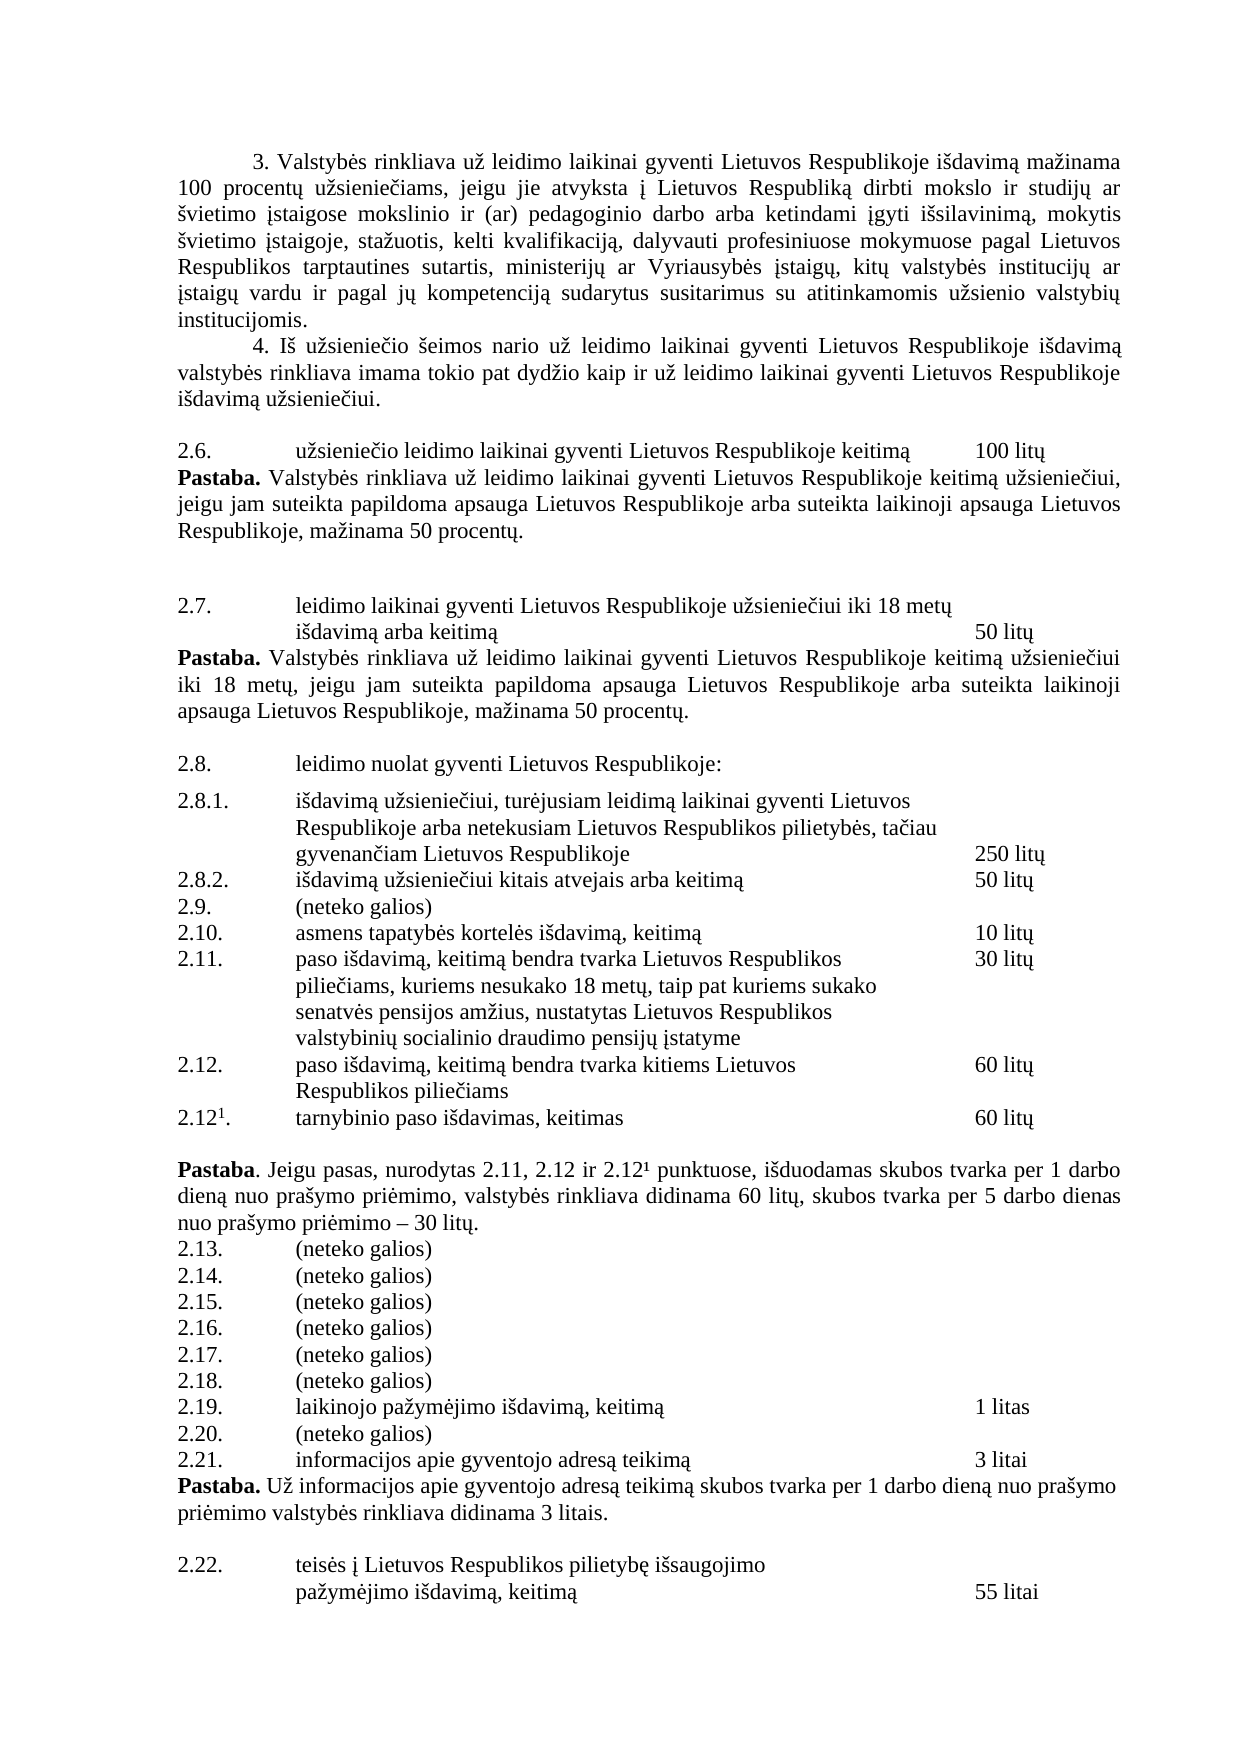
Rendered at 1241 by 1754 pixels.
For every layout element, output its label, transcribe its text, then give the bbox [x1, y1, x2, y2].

text 2.8.1. išdavimą užsieniečiui, turėjusiam leidimą laikinai gyventi Lietuvos [177, 776, 1122, 814]
text 2.10. asmens tapatybės kortelės išdavimą, keitimą 10 litų [177, 919, 1122, 945]
text 2.15. (neteko galios) [177, 1288, 1122, 1314]
text 2.18. (neteko galios) [177, 1367, 1122, 1393]
text išdavimą arba keitimą 50 litų [177, 618, 1122, 644]
text 3. Valstybės rinkliava už leidimo laikinai gyventi Lietuvos Respublikoje išdavimą mažinama 100 procentų užsieniečiams, jeigu jie atvyksta į Lietuvos Respubliką dirbti mokslo ir studijų ar švietimo įstaigose mokslinio ir (ar) pedagoginio darbo arba ketindami įgyti išsilavinimą, mokytis švietimo įstaigoje, stažuotis, kelti kvalifikaciją, dalyvauti profesiniuose mokymuose pagal Lietuvos Respublikos tarptautines sutartis, ministerijų ar Vyriausybės įstaigų, kitų valstybės institucijų ar įstaigų vardu ir pagal jų kompetenciją sudarytus susitarimus su atitinkamomis užsienio valstybių institucijomis. [177, 148, 1122, 332]
text senatvės pensijos amžius, nustatytas Lietuvos Respublikos [177, 998, 1122, 1024]
text 2.6. užsieniečio leidimo laikinai gyventi Lietuvos Respublikoje keitimą 100 litų [177, 438, 1122, 464]
text 2.8.2. išdavimą užsieniečiui kitais atvejais arba keitimą 50 litų [177, 866, 1122, 893]
text 2.21. informacijos apie gyventojo adresą teikimą 3 litai [177, 1446, 1122, 1472]
text Pastaba. Valstybės rinkliava už leidimo laikinai gyventi Lietuvos Respublikoje keitimą užsieniečiui iki 18 metų, jeigu jam suteikta papildoma apsauga Lietuvos Respublikoje arba suteikta laikinoji apsauga Lietuvos Respublikoje, mažinama 50 procentų. [177, 644, 1122, 723]
text Respublikoje arba netekusiam Lietuvos Respublikos pilietybės, tačiau [177, 814, 1122, 840]
text Respublikos piliečiams [177, 1077, 1122, 1103]
text 2.7. leidimo laikinai gyventi Lietuvos Respublikoje užsieniečiui iki 18 metų [177, 581, 1122, 618]
text piliečiams, kuriems nesukako 18 metų, taip pat kuriems sukako [177, 972, 1122, 998]
text 2.20. (neteko galios) [177, 1420, 1122, 1446]
text 2.17. (neteko galios) [177, 1341, 1122, 1367]
text 2.16. (neteko galios) [177, 1314, 1122, 1341]
text Pastaba. Už informacijos apie gyventojo adresą teikimą skubos tvarka per 1 darbo dieną nuo prašymo priėmimo valstybės rinkliava didinama 3 litais. [177, 1472, 1122, 1525]
text Pastaba. Valstybės rinkliava už leidimo laikinai gyventi Lietuvos Respublikoje keitimą užsieniečiui, jeigu jam suteikta papildoma apsauga Lietuvos Respublikoje arba suteikta laikinoji apsauga Lietuvos Respublikoje, mažinama 50 procentų. [177, 464, 1122, 543]
text 2.12. paso išdavimą, keitimą bendra tvarka kitiems Lietuvos 60 litų [177, 1051, 1122, 1077]
text 2.13. (neteko galios) [177, 1235, 1122, 1262]
text gyvenančiam Lietuvos Respublikoje 250 litų [177, 840, 1122, 866]
text 2.9. (neteko galios) [177, 893, 1122, 919]
text 2.19. laikinojo pažymėjimo išdavimą, keitimą 1 litas [177, 1393, 1122, 1420]
text 4. Iš užsieniečio šeimos nario už leidimo laikinai gyventi Lietuvos Respublikoje išdavimą valstybės rinkliava imama tokio pat dydžio kaip ir už leidimo laikinai gyventi Lietuvos Respublikoje išdavimą užsieniečiui. [177, 332, 1122, 411]
text 2.8. leidimo nuolat gyventi Lietuvos Respublikoje: [177, 750, 1122, 776]
text 2.121. tarnybinio paso išdavimas, keitimas 60 litų [177, 1103, 1122, 1130]
text 2.14. (neteko galios) [177, 1262, 1122, 1288]
text 2.22. teisės į Lietuvos Respublikos pilietybę išsaugojimo pažymėjimo išdavimą, keitimą 55 litai [177, 1552, 1122, 1604]
text Pastaba. Jeigu pasas, nurodytas 2.11, 2.12 ir 2.12¹ punktuose, išduodamas skubos tvarka per 1 darbo dieną nuo prašymo priėmimo, valstybės rinkliava didinama 60 litų, skubos tvarka per 5 darbo dienas nuo prašymo priėmimo – 30 litų. [177, 1156, 1122, 1235]
text 2.11. paso išdavimą, keitimą bendra tvarka Lietuvos Respublikos 30 litų [177, 945, 1122, 972]
text valstybinių socialinio draudimo pensijų įstatyme [177, 1024, 1122, 1051]
